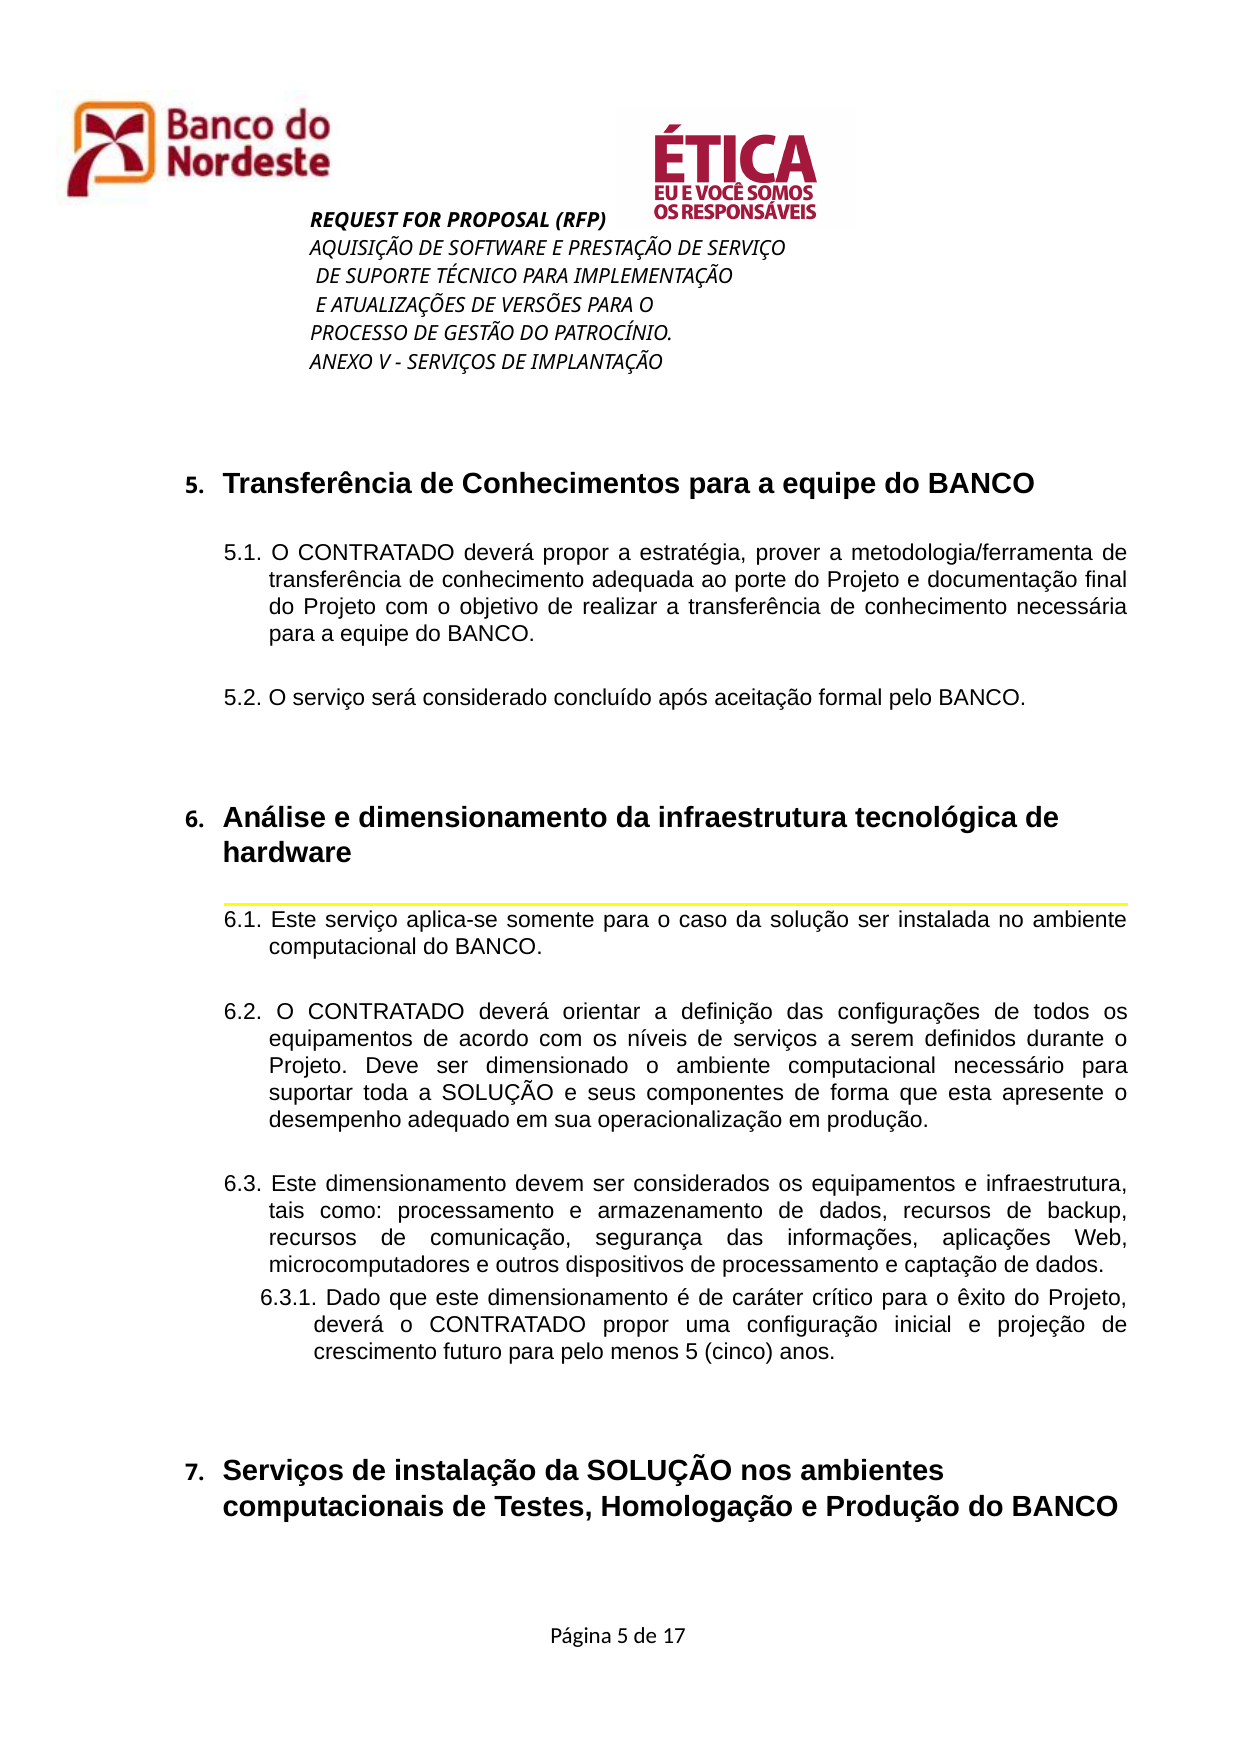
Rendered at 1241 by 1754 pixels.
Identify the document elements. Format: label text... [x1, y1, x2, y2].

picture [56, 90, 340, 208]
text 5.1. O CONTRATADO deverá propor a estratégia, prover a metodologia/ferramenta de transferência de conhecimento adequada ao porte do Projeto e documentação final do Projeto com o objetivo de realizar a transferência de conhecimento necessária para a equipe do BANCO. [224, 538, 1128, 646]
subtitle Transferência de Conhecimentos para a equipe do BANCO [185, 466, 1128, 500]
subtitle Análise e dimensionamento da infraestrutura tecnológica de hardware [185, 799, 1128, 868]
text 6.3.1. Dado que este dimensionamento é de caráter crítico para o êxito do Projeto, deverá o CONTRATADO propor uma configuração inicial e projeção de crescimento futuro para pelo menos 5 (cinco) anos. [260, 1284, 1128, 1364]
text 6.1. Este serviço aplica-se somente para o caso da solução ser instalada no ambiente computacional do BANCO. [224, 906, 1128, 960]
text 5.2. O serviço será considerado concluído após aceitação formal pelo BANCO. [224, 684, 1128, 710]
text 6.2. O CONTRATADO deverá orientar a definição das configurações de todos os equipamentos de acordo com os níveis de serviços a serem definidos durante o Projeto. Deve ser dimensionado o ambiente computacional necessário para suportar toda a SOLUÇÃO e seus componentes de forma que esta apresente o desempenho adequado em sua operacionalização em produção. [224, 998, 1128, 1132]
picture [614, 108, 858, 227]
subtitle Serviços de instalação da SOLUÇÃO nos ambientes computacionais de Testes, Homologação e Produção do BANCO [185, 1453, 1128, 1522]
text 6.3. Este dimensionamento devem ser considerados os equipamentos e infraestrutura, tais como: processamento e armazenamento de dados, recursos de backup, recursos de comunicação, segurança das informações, aplicações Web, microcomputadores e outros dispositivos de processamento e captação de dados. [224, 1170, 1128, 1277]
